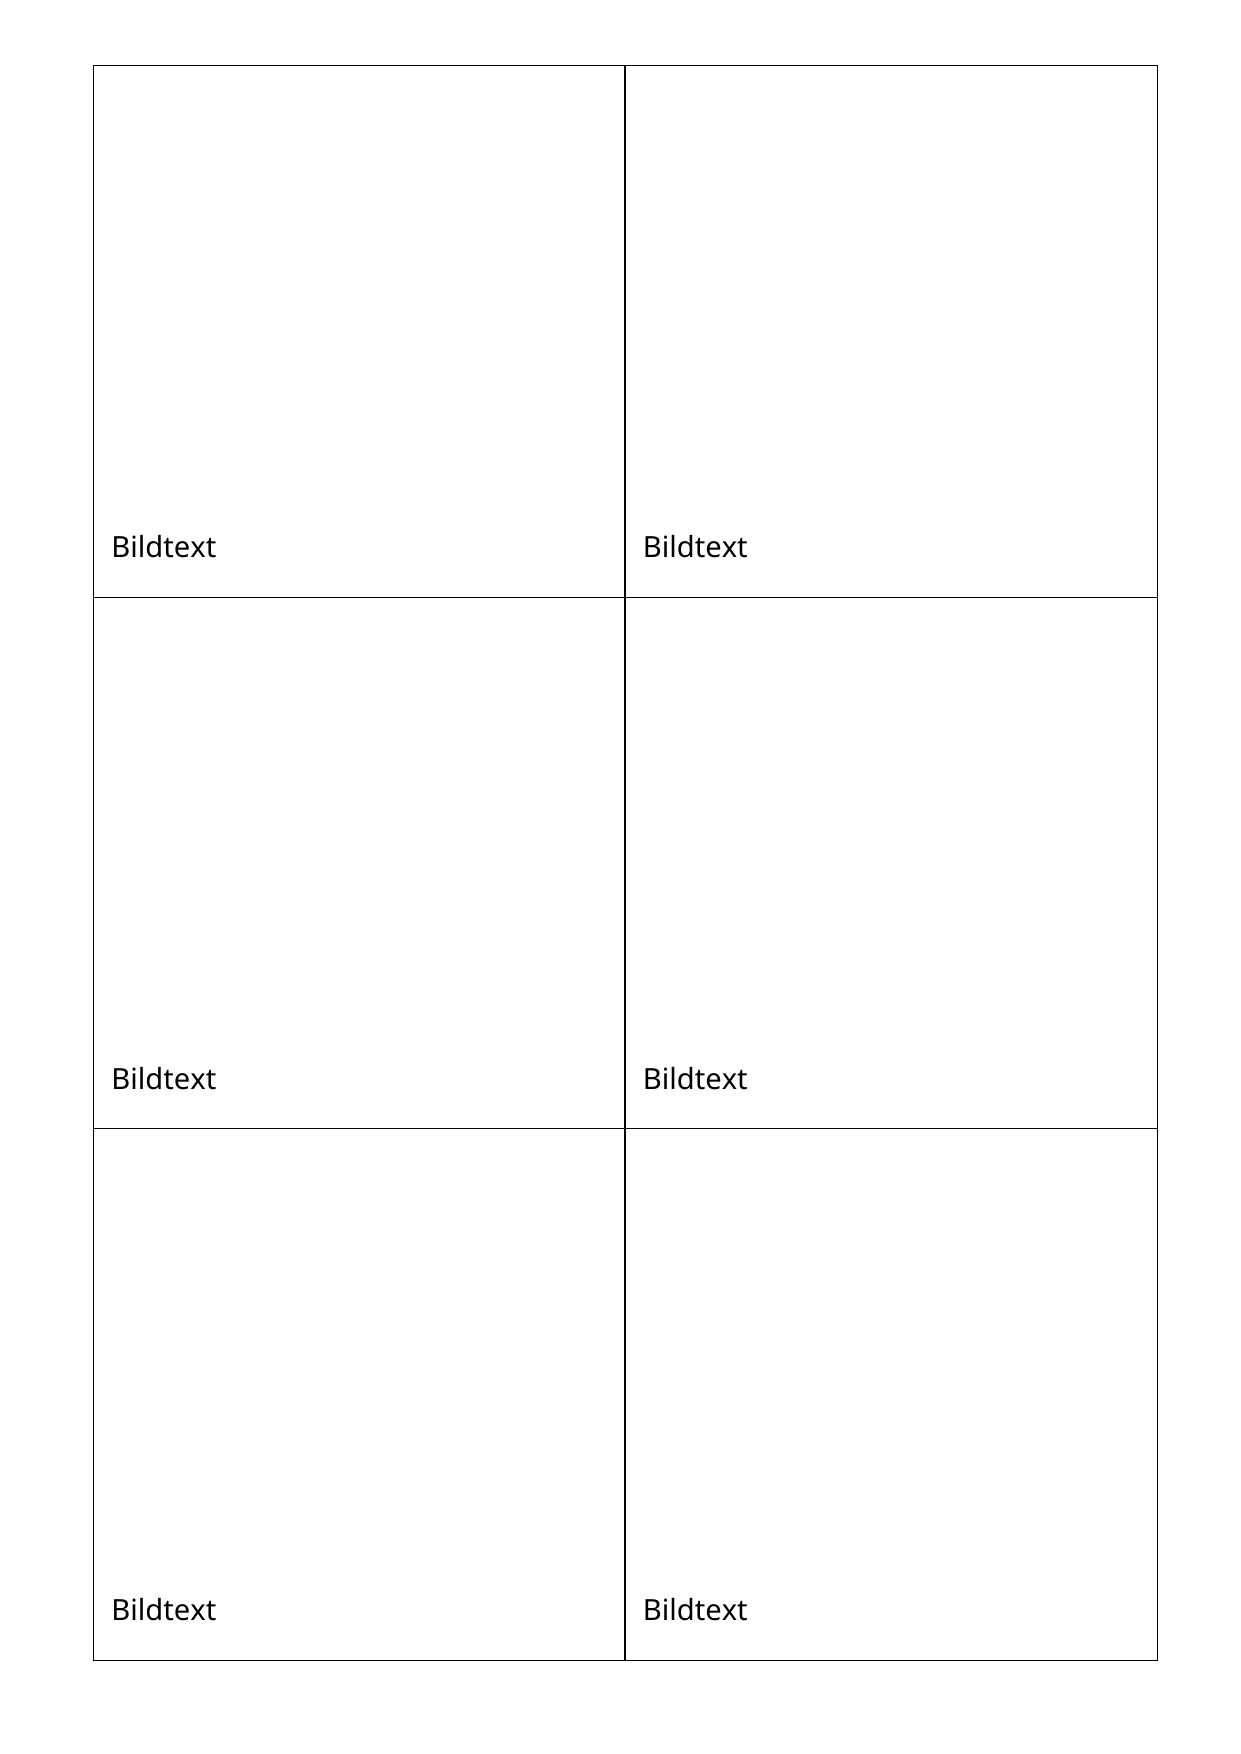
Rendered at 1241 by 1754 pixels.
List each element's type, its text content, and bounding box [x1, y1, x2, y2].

table_cell [607, 1028, 624, 1128]
table_cell [643, 598, 1139, 614]
table_cell [94, 1028, 111, 1128]
table_cell [643, 614, 1139, 1028]
table_cell [111, 1146, 607, 1559]
table_cell Bildtext [111, 1559, 607, 1660]
table_cell [94, 1559, 111, 1660]
table_cell Bildtext [643, 1028, 1139, 1128]
table_cell [643, 1146, 1139, 1559]
table_cell [111, 598, 607, 614]
table_cell Bildtext [643, 496, 1139, 597]
table_cell [1139, 496, 1157, 597]
table_cell [607, 614, 624, 1028]
table_cell [626, 598, 643, 614]
table_cell [94, 83, 111, 496]
table_cell [626, 83, 643, 496]
table_cell [607, 496, 624, 597]
table_header [111, 66, 607, 83]
table_header [643, 66, 1139, 83]
table_cell Bildtext [111, 496, 607, 597]
table_cell [111, 1129, 607, 1146]
table_cell [607, 1129, 624, 1146]
table_cell [626, 614, 643, 1028]
table_cell [1139, 598, 1157, 614]
table_cell [1139, 83, 1157, 496]
table_cell [94, 1129, 111, 1146]
table_cell [607, 598, 624, 614]
table_header [607, 66, 624, 83]
table_cell [1139, 1146, 1157, 1559]
table_cell [111, 83, 607, 496]
table_cell [1139, 1129, 1157, 1146]
table_cell [643, 83, 1139, 496]
table_cell [94, 1146, 111, 1559]
table_cell Bildtext [643, 1559, 1139, 1660]
table_cell [626, 496, 643, 597]
table_cell [1139, 1028, 1157, 1128]
table_cell [111, 614, 607, 1028]
table_cell [1139, 1559, 1157, 1660]
table_cell [94, 496, 111, 597]
table_cell [626, 1146, 643, 1559]
table_cell Bildtext [111, 1028, 607, 1128]
table_cell [626, 1129, 643, 1146]
table_cell [1139, 614, 1157, 1028]
table_cell [94, 598, 111, 614]
table_cell [94, 614, 111, 1028]
table_header [94, 66, 111, 83]
table_header [626, 66, 643, 83]
table_cell [607, 1559, 624, 1660]
table_cell [607, 1146, 624, 1559]
table_cell [607, 83, 624, 496]
table_cell [643, 1129, 1139, 1146]
table_header [1139, 66, 1157, 83]
table_cell [626, 1559, 643, 1660]
table_cell [626, 1028, 643, 1128]
